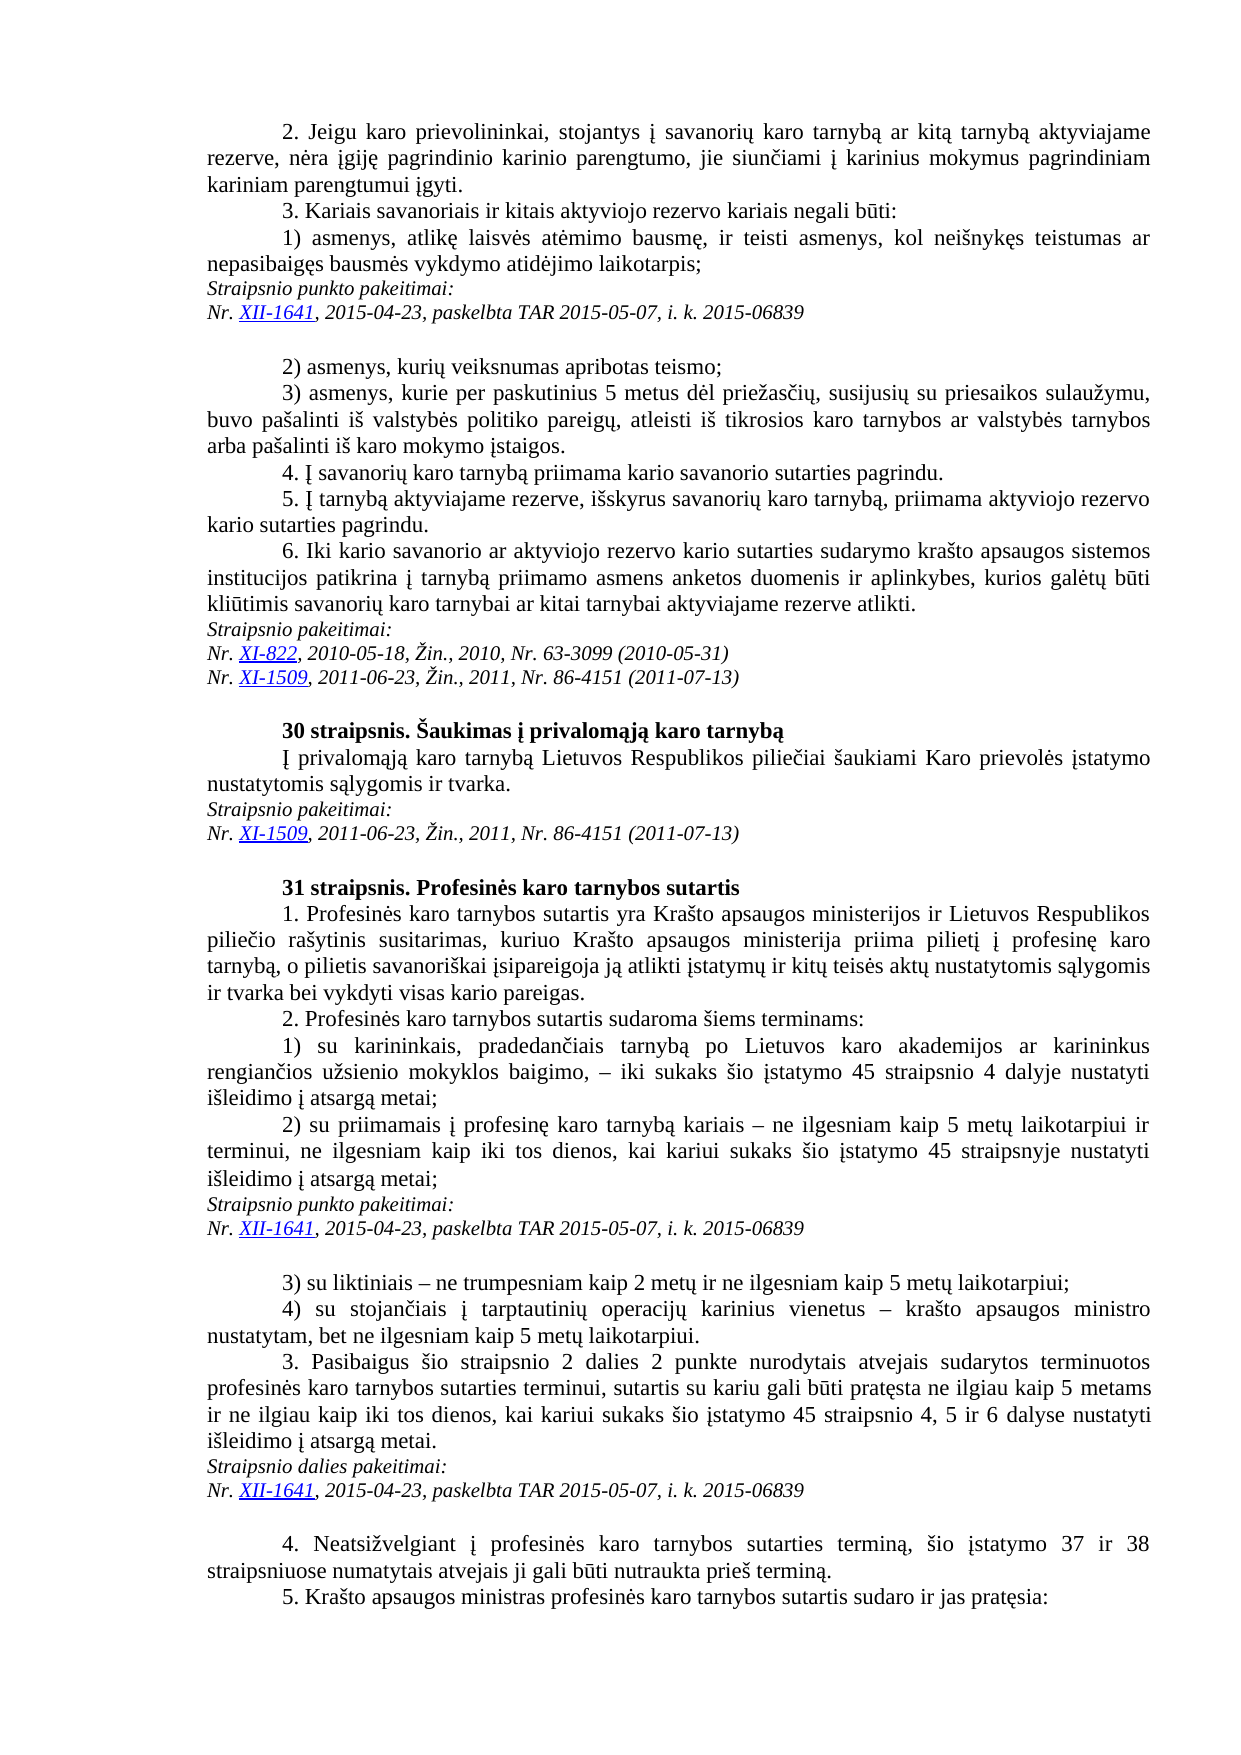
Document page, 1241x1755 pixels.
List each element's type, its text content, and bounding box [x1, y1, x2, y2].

text Straipsnio punkto pakeitimai: [207, 1192, 1152, 1216]
text Nr. XI-1509, 2011-06-23, Žin., 2011, Nr. 86-4151 (2011-07-13) [207, 821, 1152, 845]
text 1) su karininkais, pradedančiais tarnybą po Lietuvos karo akademijos ar karininkus rengiančios užsienio mokyklos baigimo, – iki sukaks šio įstatymo 45 straipsnio 4 dalyje nustatyti išleidimo į atsargą metai; [207, 1032, 1152, 1111]
text 3) su liktiniais – ne trumpesniam kaip 2 metų ir ne ilgesniam kaip 5 metų laikotarpiui; [207, 1269, 1152, 1295]
text Į privalomąją karo tarnybą Lietuvos Respublikos piliečiai šaukiami Karo prievolės įstatymo nustatytomis sąlygomis ir tvarka. [207, 744, 1152, 797]
text Nr. XII-1641, 2015-04-23, paskelbta TAR 2015-05-07, i. k. 2015-06839 [207, 1478, 1152, 1502]
text 4) su stojančiais į tarptautinių operacijų karinius vienetus – krašto apsaugos ministro nustatytam, bet ne ilgesniam kaip 5 metų laikotarpiui. [207, 1295, 1152, 1348]
text 6. Iki kario savanorio ar aktyviojo rezervo kario sutarties sudarymo krašto apsaugos sistemos institucijos patikrina į tarnybą priimamo asmens anketos duomenis ir aplinkybes, kurios galėtų būti kliūtimis savanorių karo tarnybai ar kitai tarnybai aktyviajame rezerve atlikti. [207, 538, 1152, 617]
text Nr. XII-1641, 2015-04-23, paskelbta TAR 2015-05-07, i. k. 2015-06839 [207, 1216, 1152, 1240]
text 2. Profesinės karo tarnybos sutartis sudaroma šiems terminams: [207, 1005, 1152, 1032]
text Straipsnio pakeitimai: [207, 797, 1152, 821]
text 2) asmenys, kurių veiksnumas apribotas teismo; [207, 353, 1152, 379]
text Straipsnio pakeitimai: [207, 617, 1152, 641]
text 4. Neatsižvelgiant į profesinės karo tarnybos sutarties terminą, šio įstatymo 37 ir 38 straipsniuose numatytais atvejais ji gali būti nutraukta prieš terminą. [207, 1530, 1152, 1583]
text Nr. XI-1509, 2011-06-23, Žin., 2011, Nr. 86-4151 (2011-07-13) [207, 665, 1152, 689]
text 30 straipsnis. Šaukimas į privalomąją karo tarnybą [207, 718, 1152, 744]
text 5. Į tarnybą aktyviajame rezerve, išskyrus savanorių karo tarnybą, priimama aktyviojo rezervo kario sutarties pagrindu. [207, 485, 1152, 538]
text 3) asmenys, kurie per paskutinius 5 metus dėl priežasčių, susijusių su priesaikos sulaužymu, buvo pašalinti iš valstybės politiko pareigų, atleisti iš tikrosios karo tarnybos ar valstybės tarnybos arba pašalinti iš karo mokymo įstaigos. [207, 379, 1152, 458]
text 3. Pasibaigus šio straipsnio 2 dalies 2 punkte nurodytais atvejais sudarytos terminuotos profesinės karo tarnybos sutarties terminui, sutartis su kariu gali būti pratęsta ne ilgiau kaip 5 metams ir ne ilgiau kaip iki tos dienos, kai kariui sukaks šio įstatymo 45 straipsnio 4, 5 ir 6 dalyse nustatyti išleidimo į atsargą metai. [207, 1348, 1152, 1453]
text 1. Profesinės karo tarnybos sutartis yra Krašto apsaugos ministerijos ir Lietuvos Respublikos piliečio rašytinis susitarimas, kuriuo Krašto apsaugos ministerija priima pilietį į profesinę karo tarnybą, o pilietis savanoriškai įsipareigoja ją atlikti įstatymų ir kitų teisės aktų nustatytomis sąlygomis ir tvarka bei vykdyti visas kario pareigas. [207, 900, 1152, 1005]
text Nr. XI-822, 2010-05-18, Žin., 2010, Nr. 63-3099 (2010-05-31) [207, 641, 1152, 665]
text Straipsnio punkto pakeitimai: [207, 276, 1152, 300]
text 3. Kariais savanoriais ir kitais aktyviojo rezervo kariais negali būti: [207, 197, 1152, 223]
text 1) asmenys, atlikę laisvės atėmimo bausmę, ir teisti asmenys, kol neišnykęs teistumas ar nepasibaigęs bausmės vykdymo atidėjimo laikotarpis; [207, 223, 1152, 276]
text 2. Jeigu karo prievolininkai, stojantys į savanorių karo tarnybą ar kitą tarnybą aktyviajame rezerve, nėra įgiję pagrindinio karinio parengtumo, jie siunčiami į karinius mokymus pagrindiniam kariniam parengtumui įgyti. [207, 118, 1152, 197]
text Straipsnio dalies pakeitimai: [207, 1453, 1152, 1478]
text 5. Krašto apsaugos ministras profesinės karo tarnybos sutartis sudaro ir jas pratęsia: [207, 1583, 1152, 1609]
text 2) su priimamais į profesinę karo tarnybą kariais – ne ilgesniam kaip 5 metų laikotarpiui ir terminui, ne ilgesniam kaip iki tos dienos, kai kariui sukaks šio įstatymo 45 straipsnyje nustatyti išleidimo į atsargą metai; [207, 1111, 1152, 1192]
text 31 straipsnis. Profesinės karo tarnybos sutartis [207, 873, 1152, 900]
text 4. Į savanorių karo tarnybą priimama kario savanorio sutarties pagrindu. [207, 458, 1152, 485]
text Nr. XII-1641, 2015-04-23, paskelbta TAR 2015-05-07, i. k. 2015-06839 [207, 300, 1152, 324]
